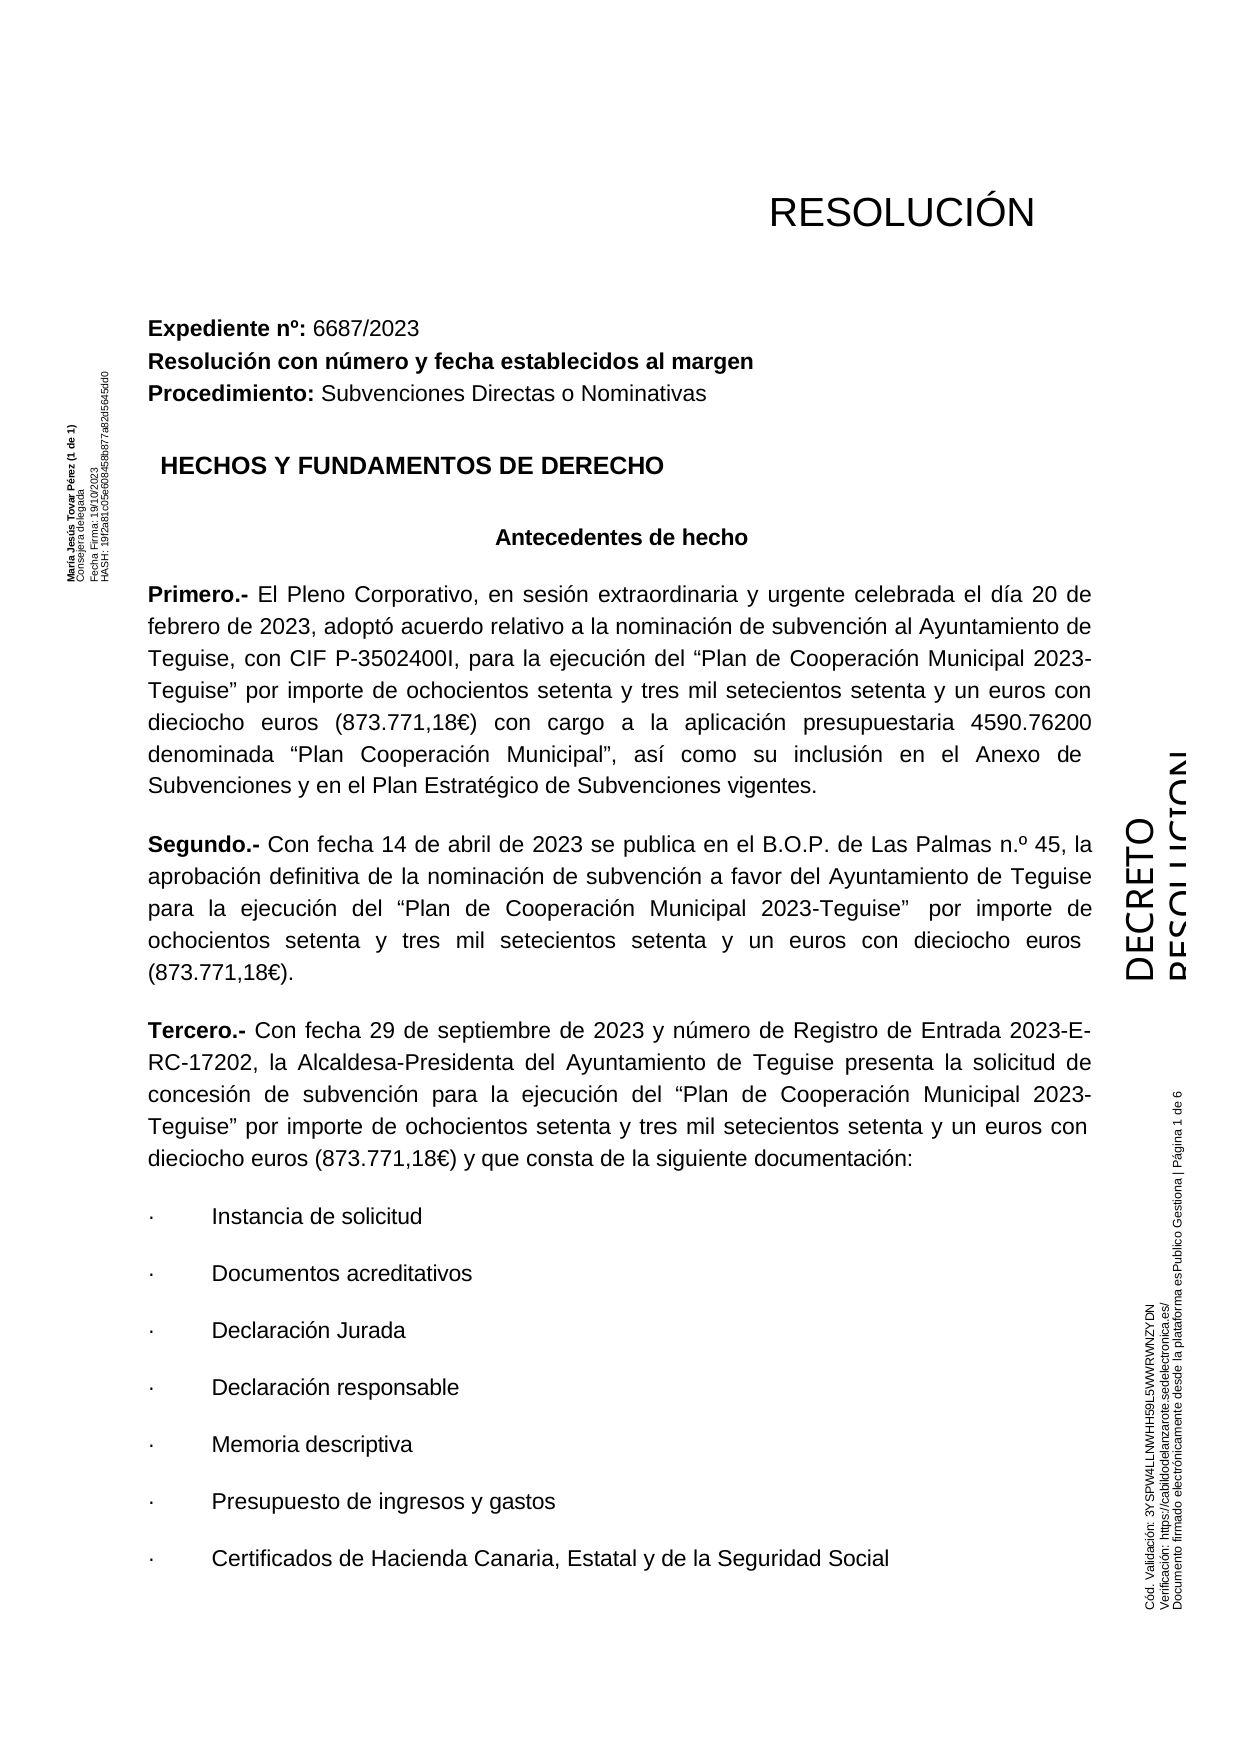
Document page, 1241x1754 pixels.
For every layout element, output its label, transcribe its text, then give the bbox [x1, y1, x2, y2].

text Tercero.- Con fecha 29 de septiembre de 2023 y número de Registro de Entrada 2023-E- RC-17202, la Alcaldesa-Presidenta del Ayuntamiento de Teguise presenta la solicitud de concesión de subvención para la ejecución del “Plan de Cooperación Municipal 2023- Teguise” por importe de ochocientos setenta y tres mil setecientos setenta y un euros con [148, 1017, 1093, 1139]
text DECRETO RESOLUCION [1117, 587, 1183, 985]
text Resolución con número y fecha establecidos al margen Procedimiento: Subvenciones Directas o Nominativas [148, 342, 755, 407]
text Presupuesto de ingresos y gastos [211, 1488, 558, 1514]
text Memoria descriptiva [211, 1431, 418, 1457]
text · [148, 1374, 156, 1400]
text Antecedentes de hecho [495, 524, 754, 550]
text HASH: 19f2a81c05e608458b877a82d5645dd0 [99, 366, 110, 585]
text Subvenciones y en el Plan Estratégico de Subvenciones vigentes. [148, 773, 1094, 799]
text Declaración responsable [211, 1374, 465, 1400]
text Primero.- El Pleno Corporativo, en sesión extraordinaria y urgente celebrada el día 20 de febrero de 2023, adoptó acuerdo relativo a la nominación de subvención al Ayuntamiento de Teguise, con CIF P-3502400I, para la ejecución del “Plan de Cooperación Municipal 2023- Teguise” por importe de ochocientos setenta y tres mil setecientos setenta y un euros con dieciocho euros (873.771,18€) con cargo a la aplicación presupuestaria 4590.76200 denominada “Plan Cooperación Municipal”, así como su inclusión en el Anexo de [148, 581, 1093, 767]
text Cód. Validación: 3YSPW4LLNWHH59L5WWRWNZYDN [1143, 1091, 1156, 1612]
text Declaración Jurada [211, 1317, 411, 1343]
text Instancia de solicitud [211, 1203, 426, 1229]
text Expediente nº: 6687/2023 [148, 315, 755, 342]
text Verificación: https://cabildodelanzarote.sedelectronica.es/ [1158, 1091, 1170, 1612]
text · [148, 1260, 156, 1286]
text Documentos acreditativos [211, 1260, 477, 1286]
text · [148, 1203, 156, 1229]
text (873.771,18€). [148, 959, 1094, 985]
text Documento firmado electrónicamente desde la plataforma esPublico Gestiona | Página 1 de 6 [1170, 1091, 1184, 1612]
text · [148, 1488, 156, 1514]
text · [148, 1317, 156, 1343]
text RESOLUCIÓN [769, 188, 1092, 235]
text Fecha Firma: 19/10/2023 [89, 366, 99, 585]
text Certificados de Hacienda Canaria, Estatal y de la Seguridad Social [211, 1545, 892, 1571]
text · [148, 1545, 156, 1571]
text Segundo.- Con fecha 14 de abril de 2023 se publica en el B.O.P. de Las Palmas n.º 45, la aprobación definitiva de la nominación de subvención a favor del Ayuntamiento de Teguise para la ejecución del “Plan de Cooperación Municipal 2023-Teguise” por importe de ochocientos setenta y tres mil setecientos setenta y un euros con dieciocho euros [148, 831, 1093, 953]
text HECHOS Y FUNDAMENTOS DE DERECHO [160, 451, 1092, 479]
text · [148, 1431, 156, 1457]
text dieciocho euros (873.771,18€) y que consta de la siguiente documentación: [148, 1144, 1094, 1171]
text María Jesús Tovar Pérez (1 de 1) Consejera delegada [66, 366, 86, 564]
